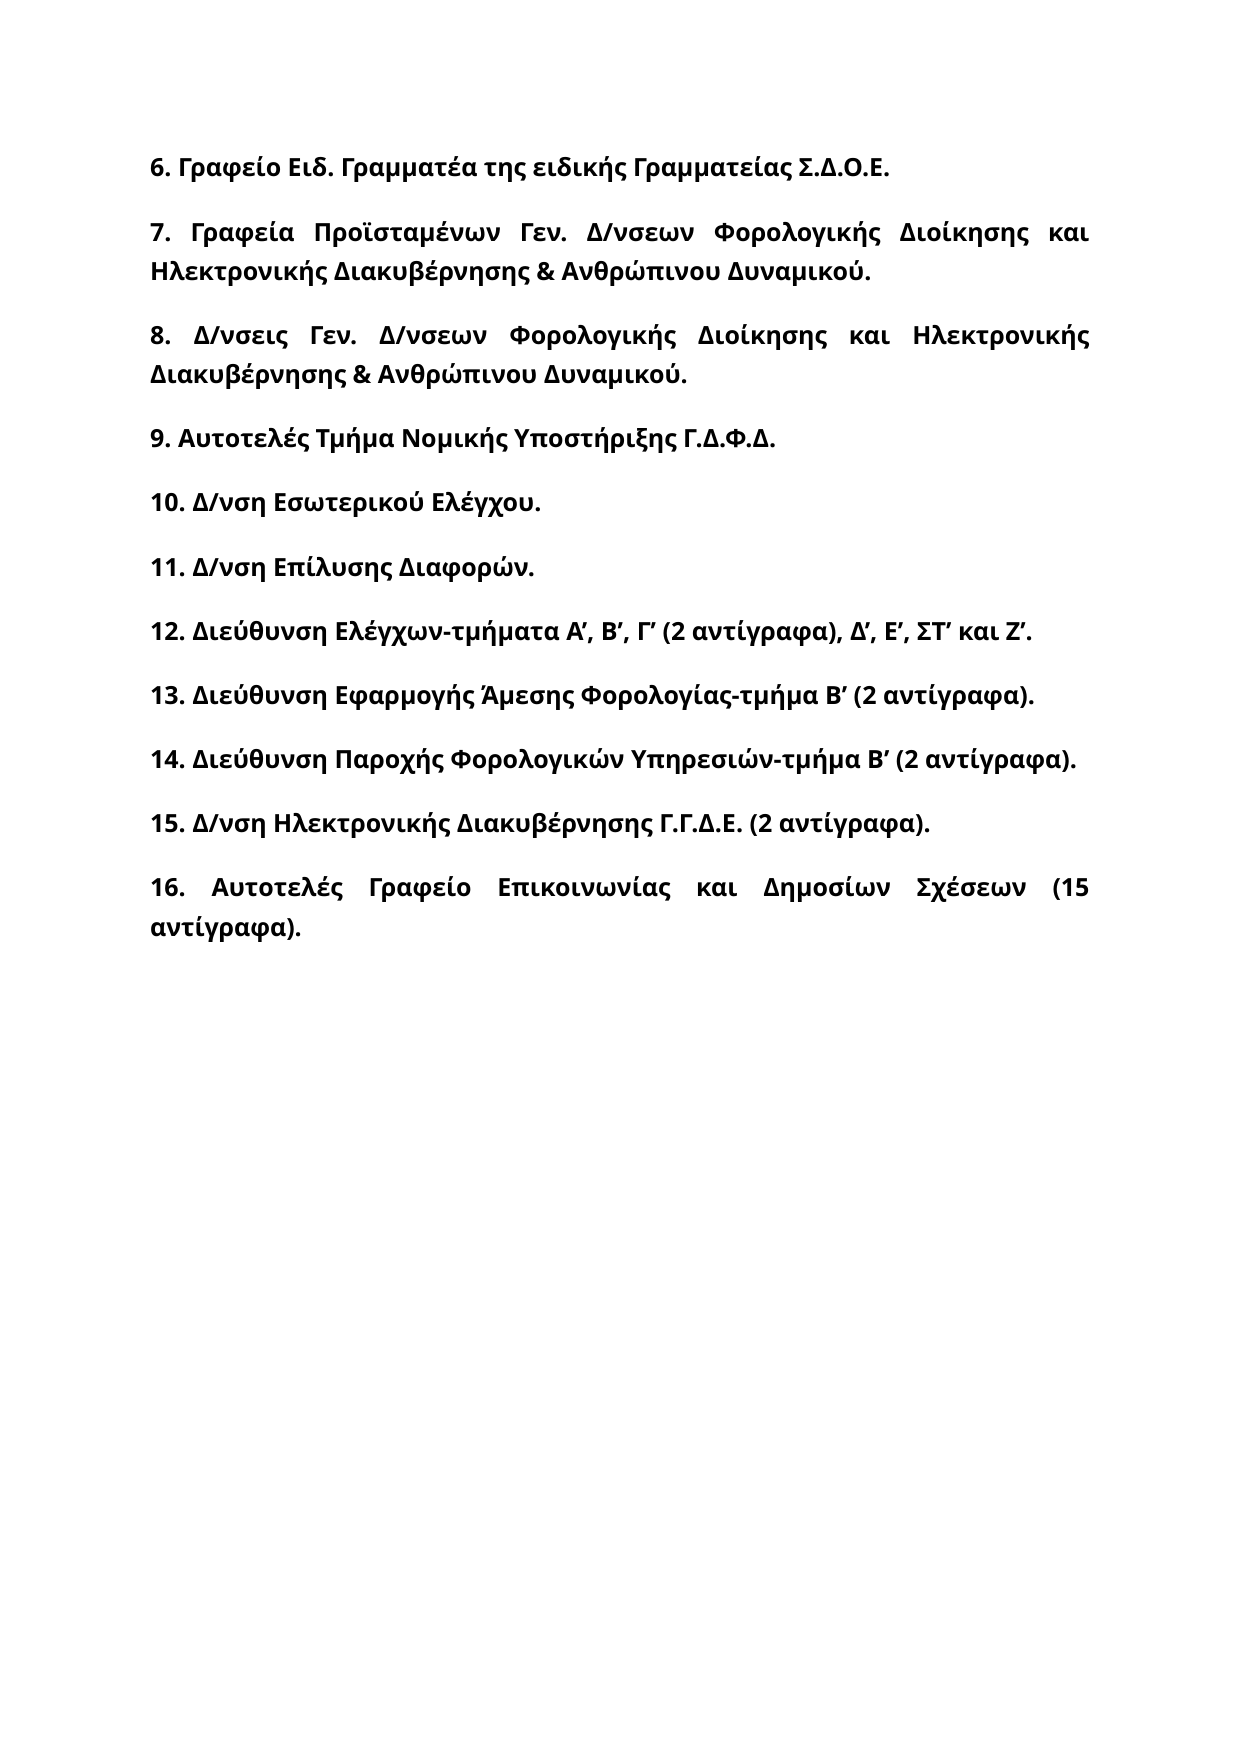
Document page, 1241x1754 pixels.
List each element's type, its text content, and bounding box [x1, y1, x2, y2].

text 14. Διεύθυνση Παροχής Φορολογικών Υπηρεσιών-τμήμα Β’ (2 αντίγραφα). [150, 742, 1090, 776]
text 6. Γραφείο Ειδ. Γραμματέα της ειδικής Γραμματείας Σ.Δ.Ο.Ε. [150, 150, 1090, 184]
text 7. Γραφεία Προϊσταμένων Γεν. Δ/νσεων Φορολογικής Διοίκησης και Ηλεκτρονικής Διακυβέρνησης & Ανθρώπινου Δυναμικού. [150, 214, 1090, 287]
text 16. Αυτοτελές Γραφείο Επικοινωνίας και Δημοσίων Σχέσεων (15 αντίγραφα). [150, 870, 1090, 943]
text 13. Διεύθυνση Εφαρμογής Άμεσης Φορολογίας-τμήμα Β’ (2 αντίγραφα). [150, 677, 1090, 712]
text 8. Δ/νσεις Γεν. Δ/νσεων Φορολογικής Διοίκησης και Ηλεκτρονικής Διακυβέρνησης & Ανθρώπινου Δυναμικού. [150, 317, 1090, 391]
text 15. Δ/νση Ηλεκτρονικής Διακυβέρνησης Γ.Γ.Δ.Ε. (2 αντίγραφα). [150, 806, 1090, 840]
text 12. Διεύθυνση Ελέγχων-τμήματα Α’, Β’, Γ’ (2 αντίγραφα), Δ’, Ε’, ΣΤ’ και Ζ’. [150, 613, 1090, 647]
text 10. Δ/νση Εσωτερικού Ελέγχου. [150, 485, 1090, 519]
text 11. Δ/νση Επίλυσης Διαφορών. [150, 549, 1090, 583]
text 9. Αυτοτελές Τμήμα Νομικής Υποστήριξης Γ.Δ.Φ.Δ. [150, 421, 1090, 455]
